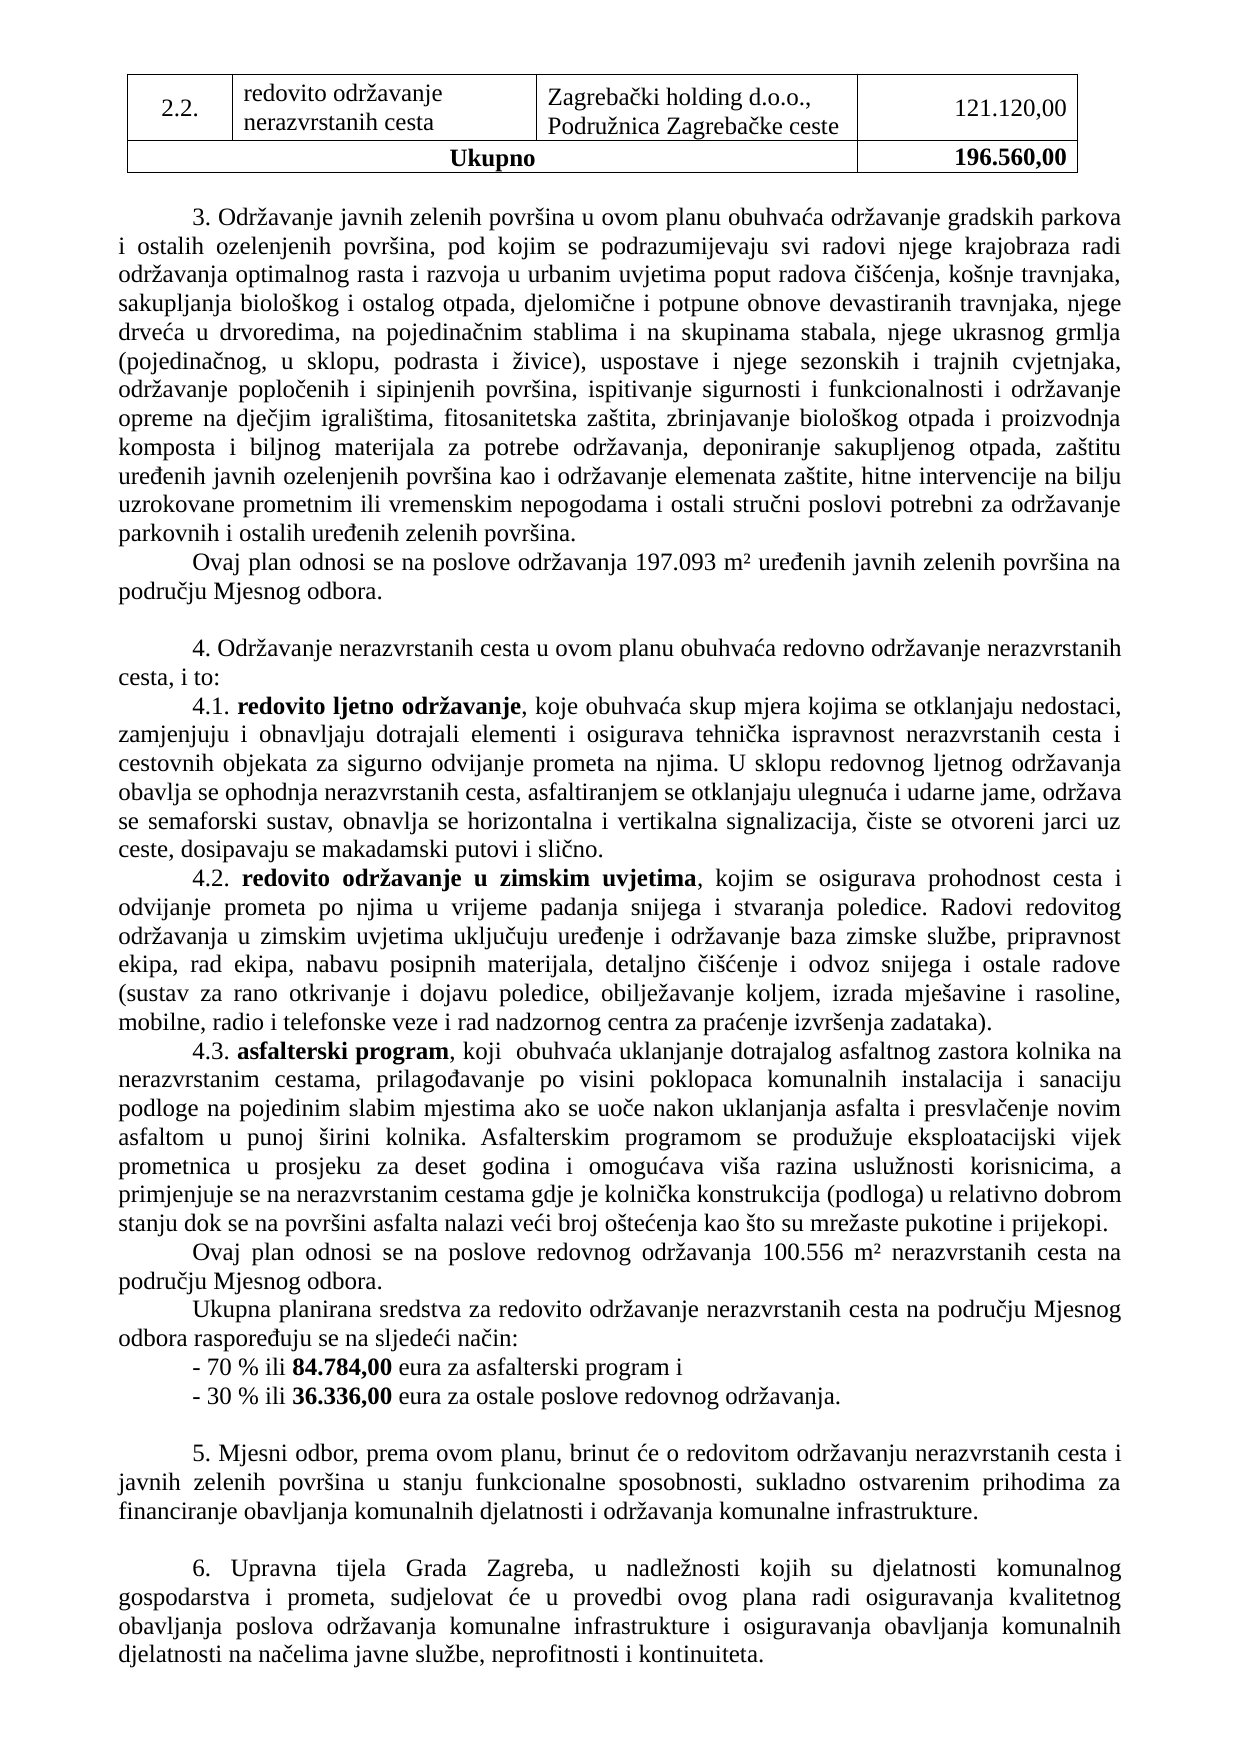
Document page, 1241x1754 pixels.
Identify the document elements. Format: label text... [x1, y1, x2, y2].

text 4.3. asfalterski program, koji obuhvaća uklanjanje dotrajalog asfaltnog zastora kolnika na nerazvrstanim cestama, prilagođavanje po visini poklopaca komunalnih instalacija i sanaciju podloge na pojedinim slabim mjestima ako se uoče nakon uklanjanja asfalta i presvlačenje novim asfaltom u punoj širini kolnika. Asfalterskim programom se produžuje eksploatacijski vijek prometnica u prosjeku za deset godina i omogućava viša razina uslužnosti korisnicima, a primjenjuje se na nerazvrstanim cestama gdje je kolnička konstrukcija (podloga) u relativno dobrom stanju dok se na površini asfalta nalazi veći broj oštećenja kao što su mrežaste pukotine i prijekopi. [118, 1036, 1122, 1237]
text - 70 % ili 84.784,00 eura za asfalterski program i [118, 1352, 1122, 1381]
text 4. Održavanje nerazvrstanih cesta u ovom planu obuhvaća redovno održavanje nerazvrstanih cesta, i to: [118, 633, 1122, 691]
table_cell redovito održavanje nerazvrstanih cesta [233, 75, 536, 139]
table_cell 2.2. [128, 75, 232, 139]
text 4.2. redovito održavanje u zimskim uvjetima, kojim se osigurava prohodnost cesta i odvijanje prometa po njima u vrijeme padanja snijega i stvaranja poledice. Radovi redovitog održavanja u zimskim uvjetima uključuju uređenje i održavanje baza zimske službe, pripravnost ekipa, rad ekipa, nabavu posipnih materijala, detaljno čišćenje i odvoz snijega i ostale radove (sustav za rano otkrivanje i dojavu poledice, obilježavanje koljem, izrada mješavine i rasoline, mobilne, radio i telefonske veze i rad nadzornog centra za praćenje izvršenja zadataka). [118, 863, 1122, 1036]
table_cell 121.120,00 [858, 75, 1077, 139]
table_cell Zagrebački holding d.o.o., Podružnica Zagrebačke ceste [537, 75, 857, 139]
table_cell Ukupno [128, 141, 857, 172]
text 3. Održavanje javnih zelenih površina u ovom planu obuhvaća održavanje gradskih parkova i ostalih ozelenjenih površina, pod kojim se podrazumijevaju svi radovi njege krajobraza radi održavanja optimalnog rasta i razvoja u urbanim uvjetima poput radova čišćenja, košnje travnjaka, sakupljanja biološkog i ostalog otpada, djelomične i potpune obnove devastiranih travnjaka, njege drveća u drvoredima, na pojedinačnim stablima i na skupinama stabala, njege ukrasnog grmlja (pojedinačnog, u sklopu, podrasta i živice), uspostave i njege sezonskih i trajnih cvjetnjaka, održavanje popločenih i sipinjenih površina, ispitivanje sigurnosti i funkcionalnosti i održavanje opreme na dječjim igralištima, fitosanitetska zaštita, zbrinjavanje biološkog otpada i proizvodnja komposta i biljnog materijala za potrebe održavanja, deponiranje sakupljenog otpada, zaštitu uređenih javnih ozelenjenih površina kao i održavanje elemenata zaštite, hitne intervencije na bilju uzrokovane prometnim ili vremenskim nepogodama i ostali stručni poslovi potrebni za održavanje parkovnih i ostalih uređenih zelenih površina. [118, 202, 1122, 547]
text Ovaj plan odnosi se na poslove redovnog održavanja 100.556 m² nerazvrstanih cesta na području Mjesnog odbora. [118, 1237, 1122, 1294]
text 6. Upravna tijela Grada Zagreba, u nadležnosti kojih su djelatnosti komunalnog gospodarstva i prometa, sudjelovat će u provedbi ovog plana radi osiguravanja kvalitetnog obavljanja poslova održavanja komunalne infrastrukture i osiguravanja obavljanja komunalnih djelatnosti na načelima javne službe, neprofitnosti i kontinuiteta. [118, 1553, 1122, 1668]
text 4.1. redovito ljetno održavanje, koje obuhvaća skup mjera kojima se otklanjaju nedostaci, zamjenjuju i obnavljaju dotrajali elementi i osigurava tehnička ispravnost nerazvrstanih cesta i cestovnih objekata za sigurno odvijanje prometa na njima. U sklopu redovnog ljetnog održavanja obavlja se ophodnja nerazvrstanih cesta, asfaltiranjem se otklanjaju ulegnuća i udarne jame, održava se semaforski sustav, obnavlja se horizontalna i vertikalna signalizacija, čiste se otvoreni jarci uz ceste, dosipavaju se makadamski putovi i slično. [118, 691, 1122, 863]
text Ukupna planirana sredstva za redovito održavanje nerazvrstanih cesta na području Mjesnog odbora raspoređuju se na sljedeći način: [118, 1294, 1122, 1352]
text - 30 % ili 36.336,00 eura za ostale poslove redovnog održavanja. [118, 1381, 1122, 1409]
text 5. Mjesni odbor, prema ovom planu, brinut će o redovitom održavanju nerazvrstanih cesta i javnih zelenih površina u stanju funkcionalne sposobnosti, sukladno ostvarenim prihodima za financiranje obavljanja komunalnih djelatnosti i održavanja komunalne infrastrukture. [118, 1438, 1122, 1524]
text Ovaj plan odnosi se na poslove održavanja 197.093 m² uređenih javnih zelenih površina na području Mjesnog odbora. [118, 547, 1122, 604]
table_cell 196.560,00 [858, 141, 1077, 172]
